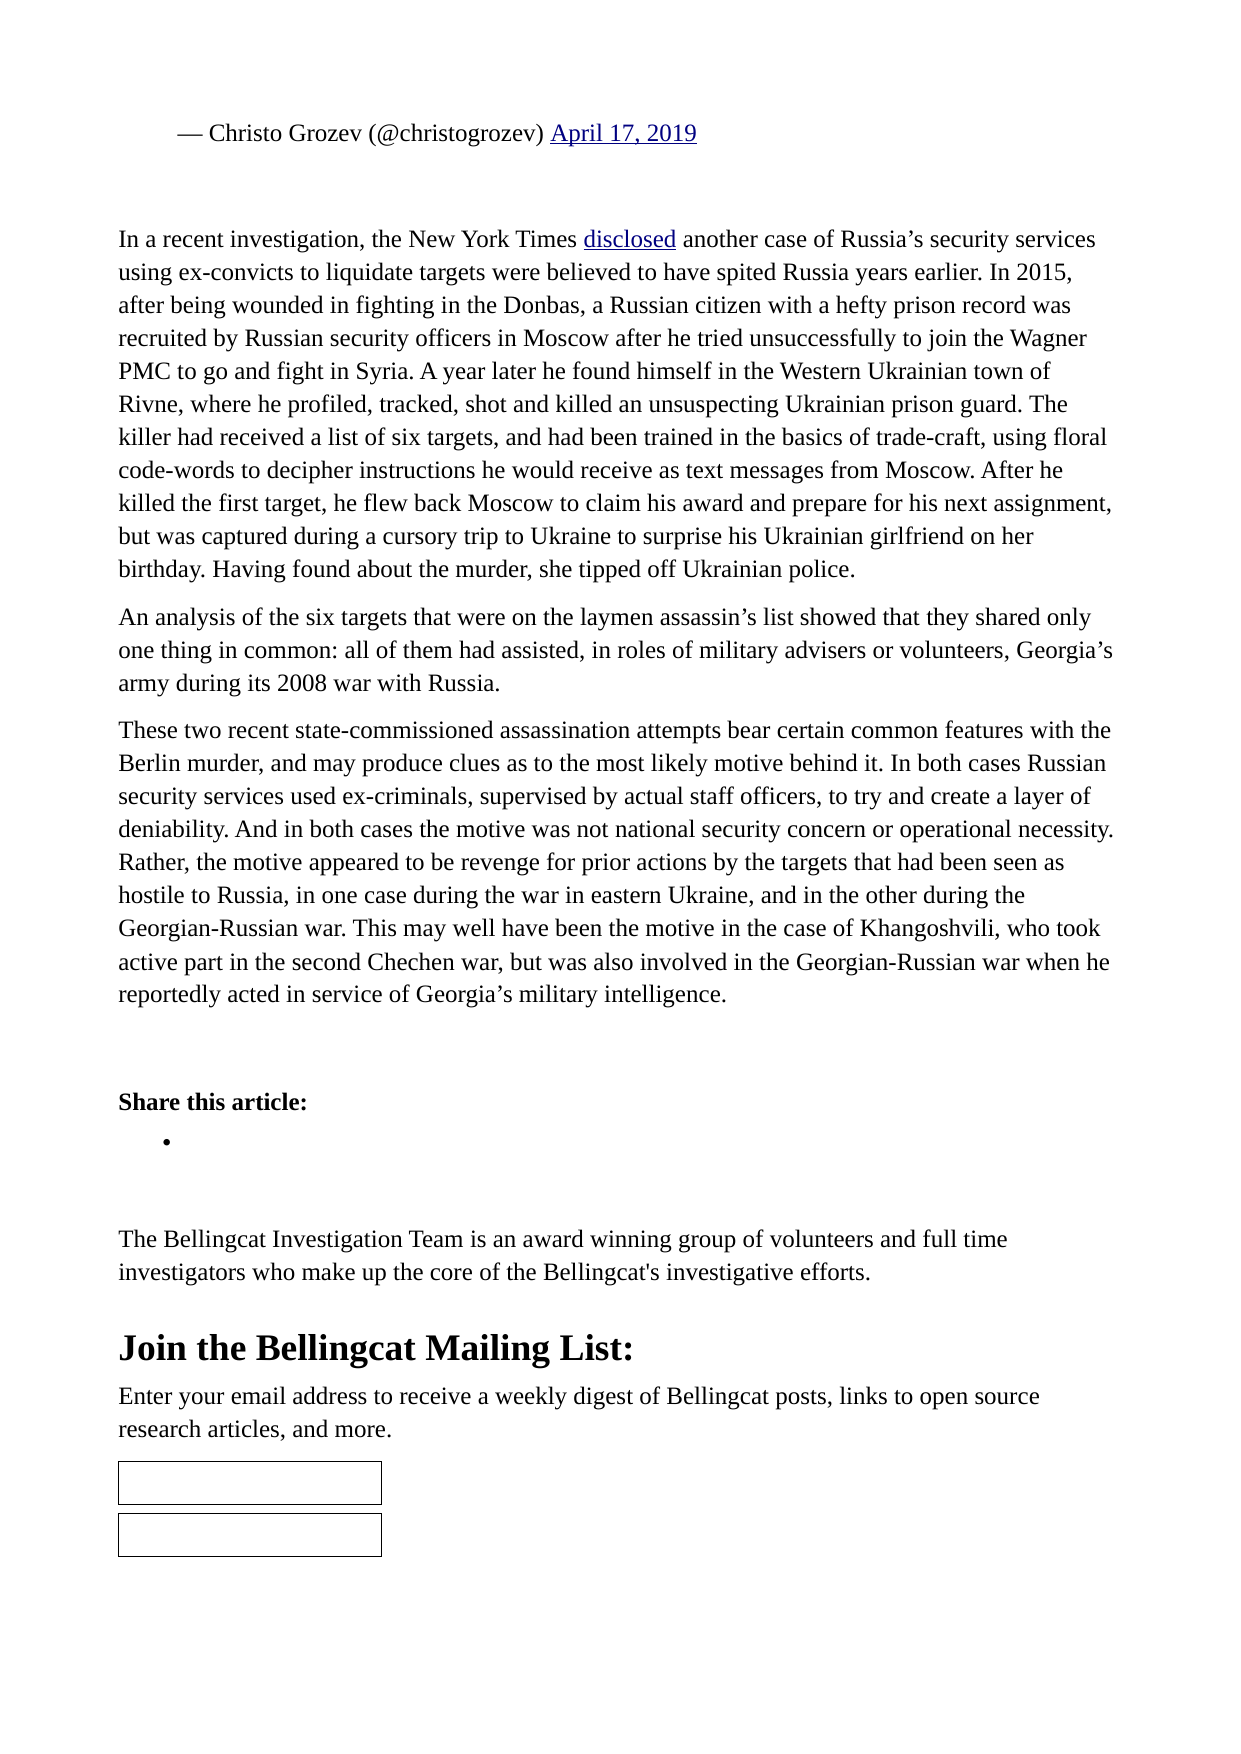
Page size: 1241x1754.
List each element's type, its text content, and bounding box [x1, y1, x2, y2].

text — Christo Grozev (@christogrozev) April 17, 2019 [177, 118, 1063, 147]
text Enter your email address to receive a weekly digest of Bellingcat posts, links to open source research articles, and more. [118, 1381, 1122, 1443]
text The Bellingcat Investigation Team is an award winning group of volunteers and full time investigators who make up the core of the Bellingcat's investigative efforts. [118, 1224, 1122, 1286]
subtitle Share this article: [118, 1087, 1122, 1116]
text An analysis of the six targets that were on the laymen assassin’s list showed that they shared only one thing in common: all of them had assisted, in roles of military advisers or volunteers, Georgia’s army during its 2008 war with Russia. [118, 602, 1122, 697]
subtitle Join the Bellingcat Mailing List: [118, 1325, 1122, 1368]
text In a recent investigation, the New York Times disclosed another case of Russia’s security services using ex-convicts to liquidate targets were believed to have spited Russia years earlier. In 2015, after being wounded in fighting in the Donbas, a Russian citizen with a hefty prison record was recruited by Russian security officers in Moscow after he tried unsuccessfully to join the Wagner PMC to go and fight in Syria. A year later he found himself in the Western Ukrainian town of Rivne, where he profiled, tracked, shot and killed an unsuspecting Ukrainian prison guard. The killer had received a list of six targets, and had been trained in the basics of trade-craft, using floral code-words to decipher instructions he would receive as text messages from Moscow. After he killed the first target, he flew back Moscow to claim his award and prepare for his next assignment, but was captured during a cursory trip to Ukraine to surprise his Ukrainian girlfriend on her birthday. Having found about the murder, she tipped off Ukrainian police. [118, 224, 1122, 583]
text These two recent state-commissioned assassination attempts bear certain common features with the Berlin murder, and may produce clues as to the most likely motive behind it. In both cases Russian security services used ex-criminals, supervised by actual staff officers, to try and create a layer of deniability. And in both cases the motive was not national security concern or operational necessity. Rather, the motive appeared to be revenge for prior actions by the targets that had been seen as hostile to Russia, in one case during the war in eastern Ukraine, and in the other during the Georgian-Russian war. This may well have been the motive in the case of Khangoshvili, who took active part in the second Chechen war, but was also involved in the Georgian-Russian war when he reportedly acted in service of Georgia’s military intelligence. [118, 715, 1122, 1008]
